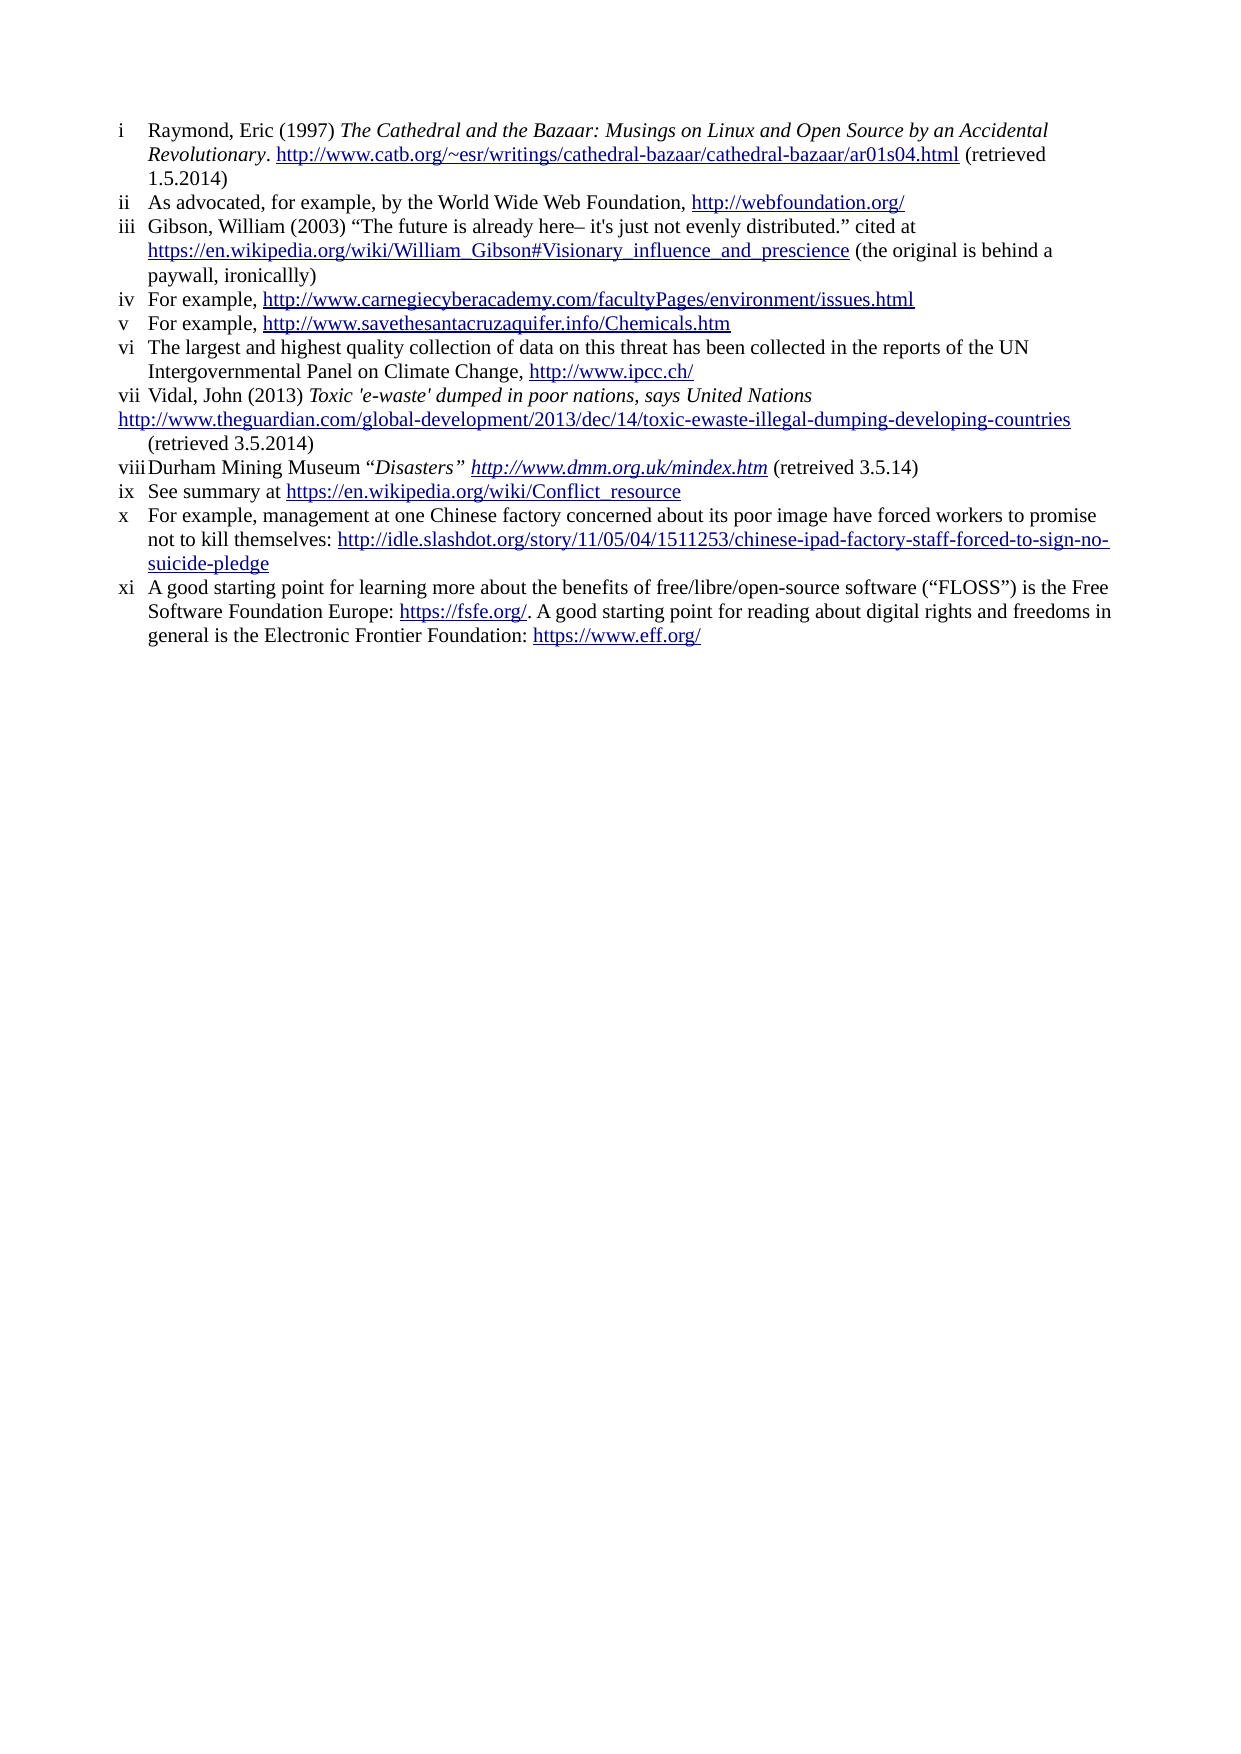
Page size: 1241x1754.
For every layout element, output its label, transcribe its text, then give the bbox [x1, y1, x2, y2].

list For example, http://www.carnegiecyberacademy.com/facultyPages/environment/issues.html [118, 287, 1122, 311]
list Gibson, William (2003) “The future is already here– it's just not evenly distributed.” cited at https://en.wikipedia.org/wiki/William_Gibson#Visionary_influence_and_prescience (the original is behind a paywall, ironicallly) [118, 214, 1122, 287]
list A good starting point for learning more about the benefits of free/libre/open-source software (“FLOSS”) is the Free Software Foundation Europe: https://fsfe.org/. A good starting point for reading about digital rights and freedoms in general is the Electronic Frontier Foundation: https://www.eff.org/ [118, 575, 1122, 647]
list The largest and highest quality collection of data on this threat has been collected in the reports of the UN Intergovernmental Panel on Climate Change, http://www.ipcc.ch/ [118, 335, 1122, 383]
list http://www.theguardian.com/global-development/2013/dec/14/toxic-ewaste-illegal-dumping-developing-countries (retrieved 3.5.2014) [118, 407, 1122, 455]
list See summary at https://en.wikipedia.org/wiki/Conflict_resource [118, 479, 1122, 503]
list Durham Mining Museum “Disasters” http://www.dmm.org.uk/mindex.htm (retreived 3.5.14) [118, 455, 1122, 479]
list For example, http://www.savethesantacruzaquifer.info/Chemicals.htm [118, 311, 1122, 335]
list For example, management at one Chinese factory concerned about its poor image have forced workers to promise not to kill themselves: http://idle.slashdot.org/story/11/05/04/1511253/chinese-ipad-factory-staff-forced-to-sign-no-suicide-pledge [118, 503, 1122, 575]
list As advocated, for example, by the World Wide Web Foundation, http://webfoundation.org/ [118, 190, 1122, 214]
list Vidal, John (2013) Toxic 'e-waste' dumped in poor nations, says United Nations [118, 383, 1122, 407]
text Raymond, Eric (1997) The Cathedral and the Bazaar: Musings on Linux and Open Source by an Accidental Revolutionary. http://www.catb.org/~esr/writings/cathedral-bazaar/cathedral-bazaar/ar01s04.html (retrieved 1.5.2014) [118, 118, 1122, 190]
